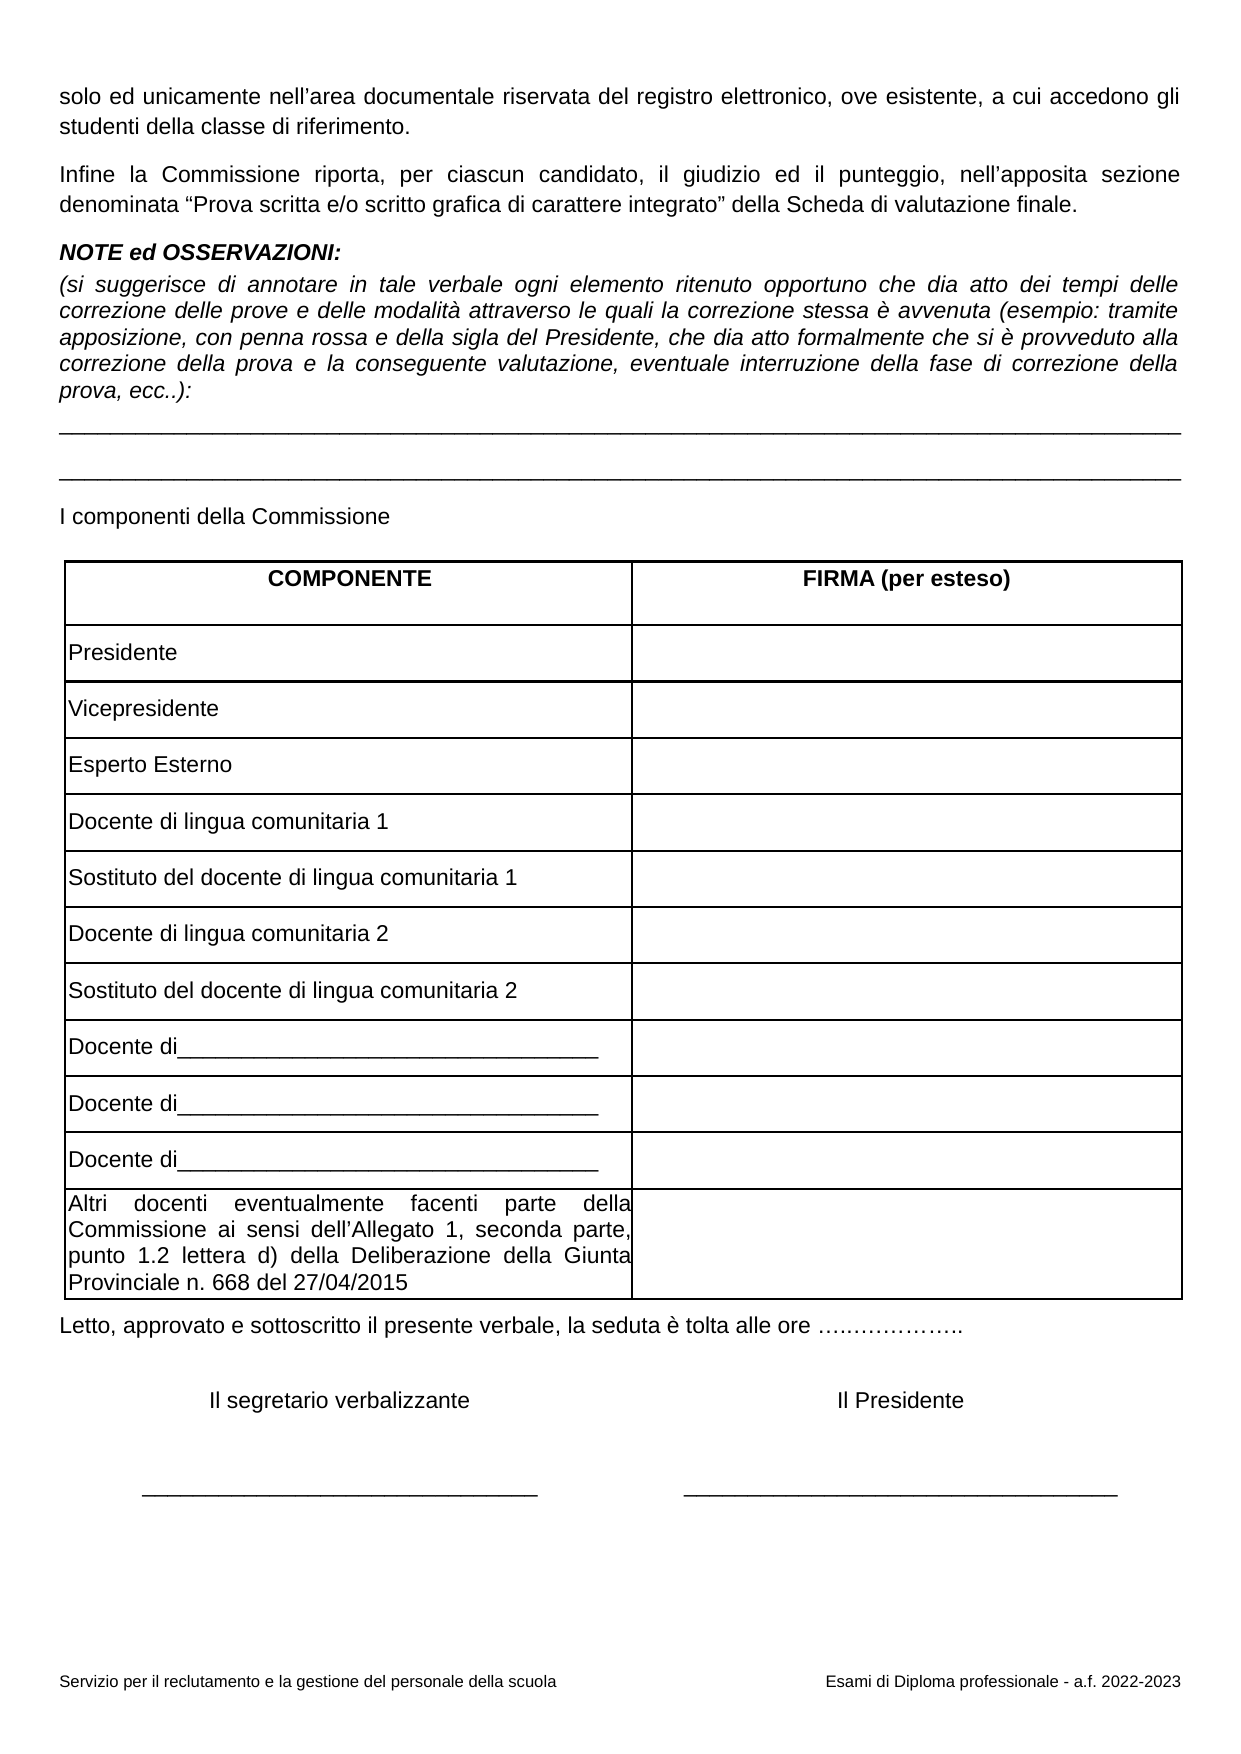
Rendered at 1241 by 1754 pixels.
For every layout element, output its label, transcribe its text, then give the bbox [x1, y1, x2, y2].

table_cell Vicepresidente [66, 683, 631, 737]
table_cell Docente di lingua comunitaria 2 [66, 908, 631, 962]
table_cell Docente di_________________________________ [66, 1021, 631, 1075]
table_cell Docente di_________________________________ [66, 1077, 631, 1131]
table_cell Sostituto del docente di lingua comunitaria 2 [66, 964, 631, 1018]
text (si suggerisce di annotare in tale verbale ogni elemento ritenuto opportuno che dia atto dei tempi delle correzione delle prove e delle modalità attraverso le quali la correzione stessa è avvenuta (esempio: tramite apposizione, con penna rossa e della sigla del Presidente, che dia atto formalmente che si è provveduto alla correzione della prova e la conseguente valutazione, eventuale interruzione della fase di correzione della prova, ecc..): [59, 271, 1181, 403]
table_cell [633, 795, 1181, 849]
table_header COMPONENTE [66, 563, 631, 624]
table_cell [633, 1077, 1181, 1131]
table_cell Presidente [66, 626, 631, 680]
text solo ed unicamente nell’area documentale riservata del registro elettronico, ove esistente, a cui accedono gli studenti della classe di riferimento. [59, 83, 1181, 139]
table_header Il Presidente __________________________________ [620, 1381, 1181, 1514]
table_cell Altri docenti eventualmente facenti parte della Commissione ai sensi dell’Allegato 1, seconda parte, punto 1.2 lettera d) della Deliberazione della Giunta Provinciale n. 668 del 27/04/2015 [66, 1190, 631, 1298]
table_cell [633, 626, 1181, 680]
table_cell Docente di_________________________________ [66, 1133, 631, 1188]
table_cell [633, 739, 1181, 793]
table_header Il segretario verbalizzante _______________________________ [59, 1381, 620, 1514]
text Infine la Commissione riporta, per ciascun candidato, il giudizio ed il punteggio, nell’apposita sezione denominata “Prova scritta e/o scritto grafica di carattere integrato” della Scheda di valutazione finale. [59, 161, 1181, 217]
text ________________________________________________________________________________________ [59, 455, 1181, 479]
table_header FIRMA (per esteso) [633, 563, 1181, 624]
text Letto, approvato e sottoscritto il presente verbale, la seduta è tolta alle ore …..….……….. [59, 1312, 1181, 1338]
table_cell Sostituto del docente di lingua comunitaria 1 [66, 852, 631, 906]
table_cell [633, 1133, 1181, 1188]
table_cell Docente di lingua comunitaria 1 [66, 795, 631, 849]
text NOTE ed OSSERVAZIONI: [59, 239, 1181, 265]
text ________________________________________________________________________________________ [59, 409, 1181, 433]
text I componenti della Commissione [59, 503, 1181, 529]
table_cell [633, 964, 1181, 1018]
table_cell [633, 1190, 1181, 1298]
table_cell [633, 908, 1181, 962]
table_cell [633, 1021, 1181, 1075]
table_cell Esperto Esterno [66, 739, 631, 793]
table_cell [633, 852, 1181, 906]
table_cell [633, 683, 1181, 737]
